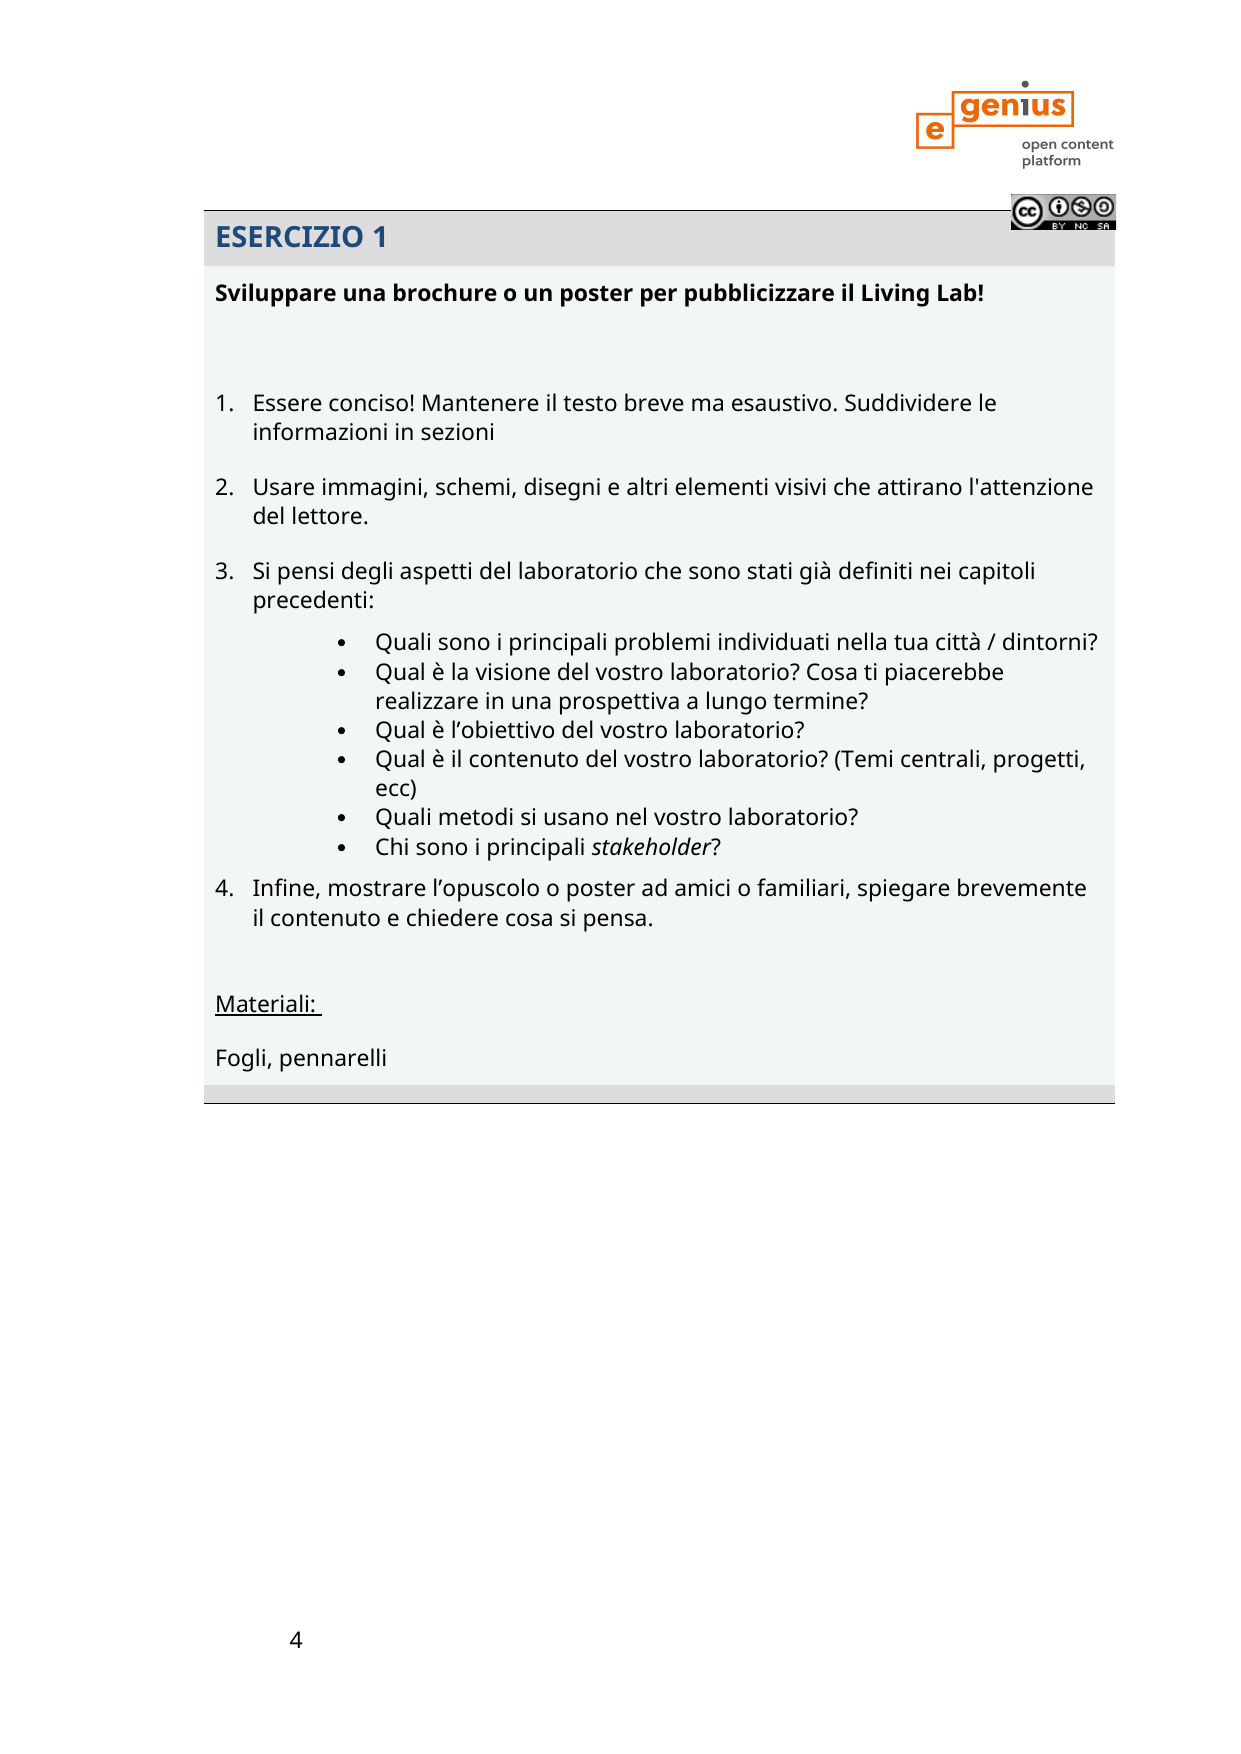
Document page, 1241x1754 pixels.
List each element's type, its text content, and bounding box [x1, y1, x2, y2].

table_cell Sviluppare una brochure o un poster per pubblicizzare il Living Lab! Essere conciso! Mantenere il testo breve ma esaustivo. Suddividere le informazioni in sezioni Usare immagini, schemi, disegni e altri elementi visivi che attirano l'attenzione del lettore. Si pensi degli aspetti del laboratorio che sono stati già definiti nei capitoli precedenti: Quali sono i principali problemi individuati nella tua città / dintorni? Qual è la visione del vostro laboratorio? Cosa ti piacerebbe realizzare in una prospettiva a lungo termine? Qual è l’obiettivo del vostro laboratorio? Qual è il contenuto del vostro laboratorio? (Temi centrali, progetti, ecc) Quali metodi si usano nel vostro laboratorio? Chi sono i principali stakeholder? Infine, mostrare l’opuscolo o poster ad amici o familiari, spiegare brevemente il contenuto e chiedere cosa si pensa. Materiali: Fogli, pennarelli [204, 266, 1115, 1085]
table_cell [204, 1085, 1115, 1103]
table_header ESERCIZIO 1 [204, 211, 1115, 266]
